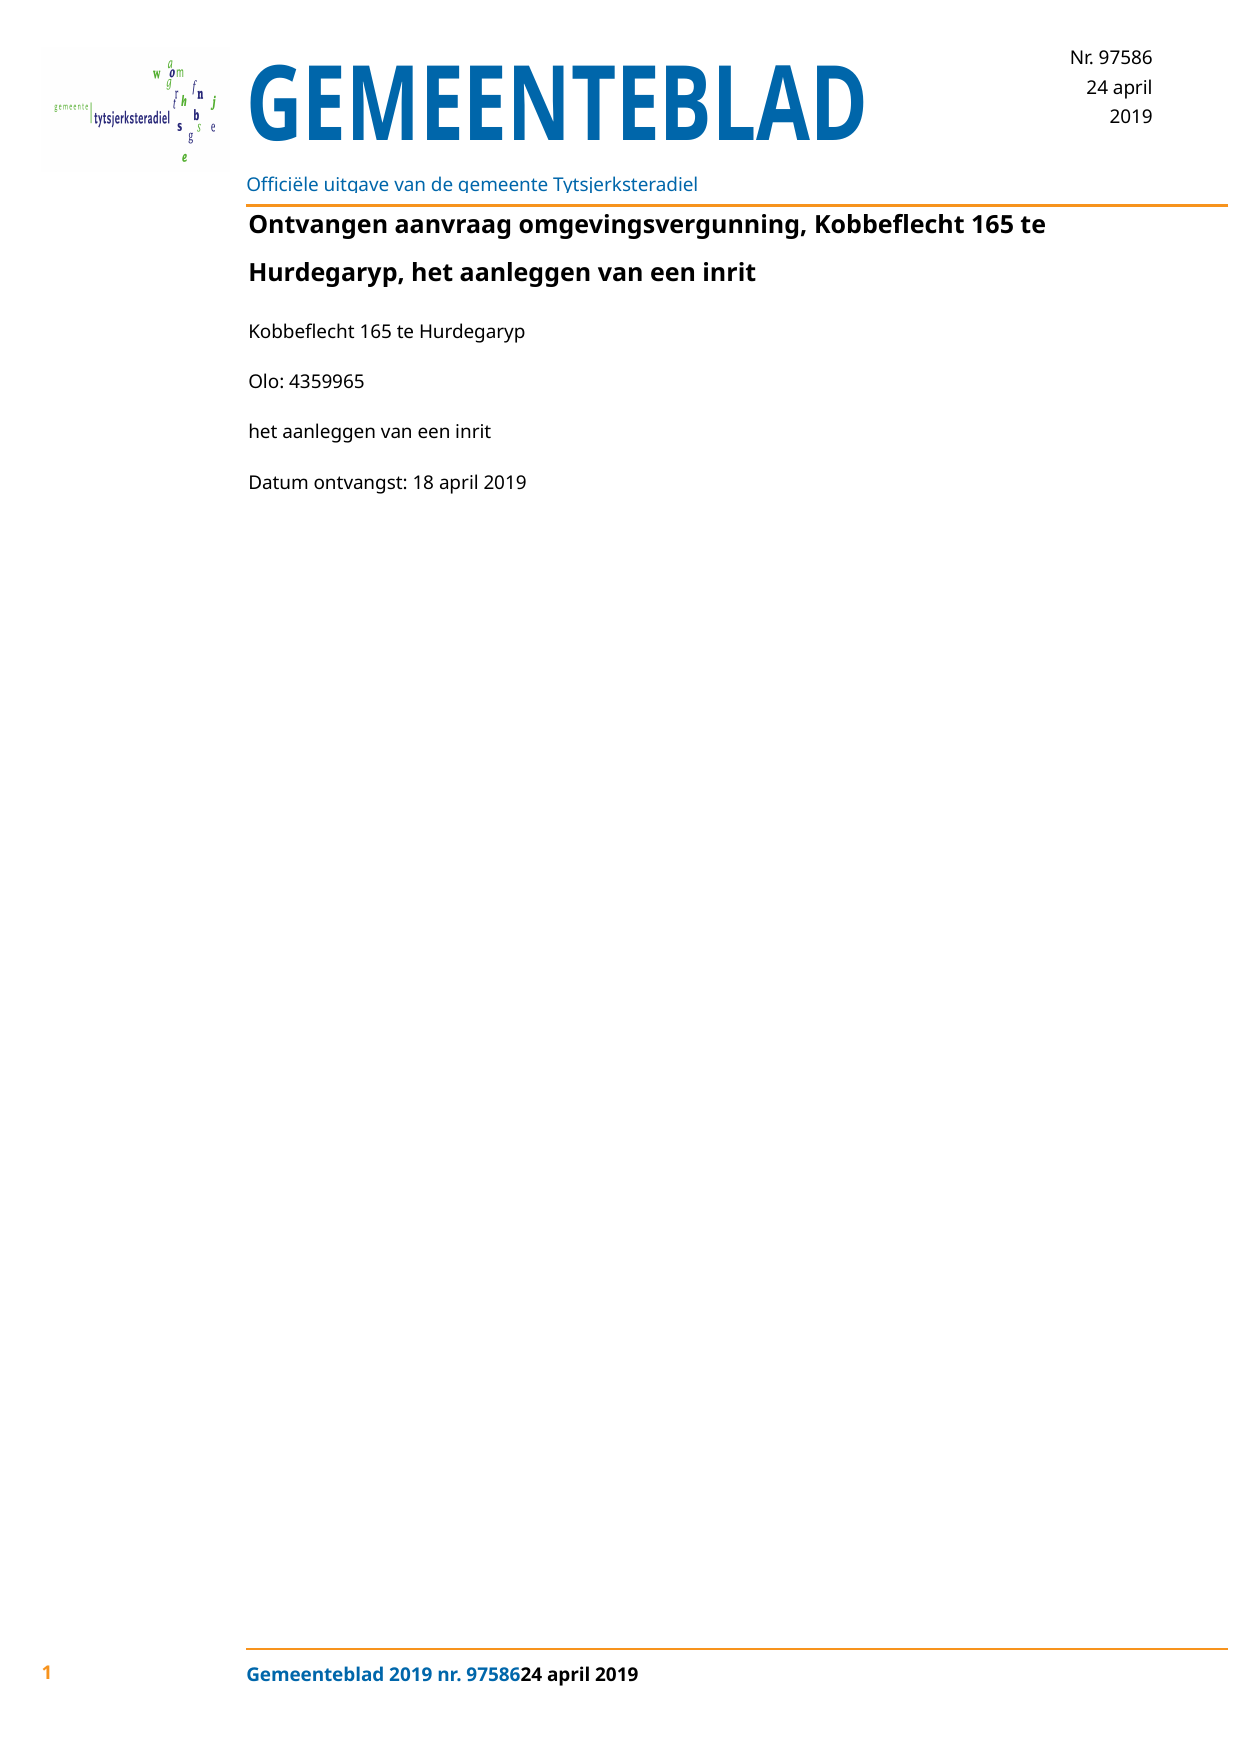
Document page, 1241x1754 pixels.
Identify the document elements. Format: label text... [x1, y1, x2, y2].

text Ontvangen aanvraag omgevingsvergunning, Kobbeflecht 165 te Hurdegaryp, het aanleggen van een inrit [248, 207, 1152, 288]
text Olo: 4359965 [248, 368, 1152, 394]
text Kobbeflecht 165 te Hurdegaryp [248, 318, 1152, 344]
text het aanleggen van een inrit [248, 419, 1152, 444]
picture [41, 47, 231, 172]
text Datum ontvangst: 18 april 2019 [248, 469, 1152, 495]
